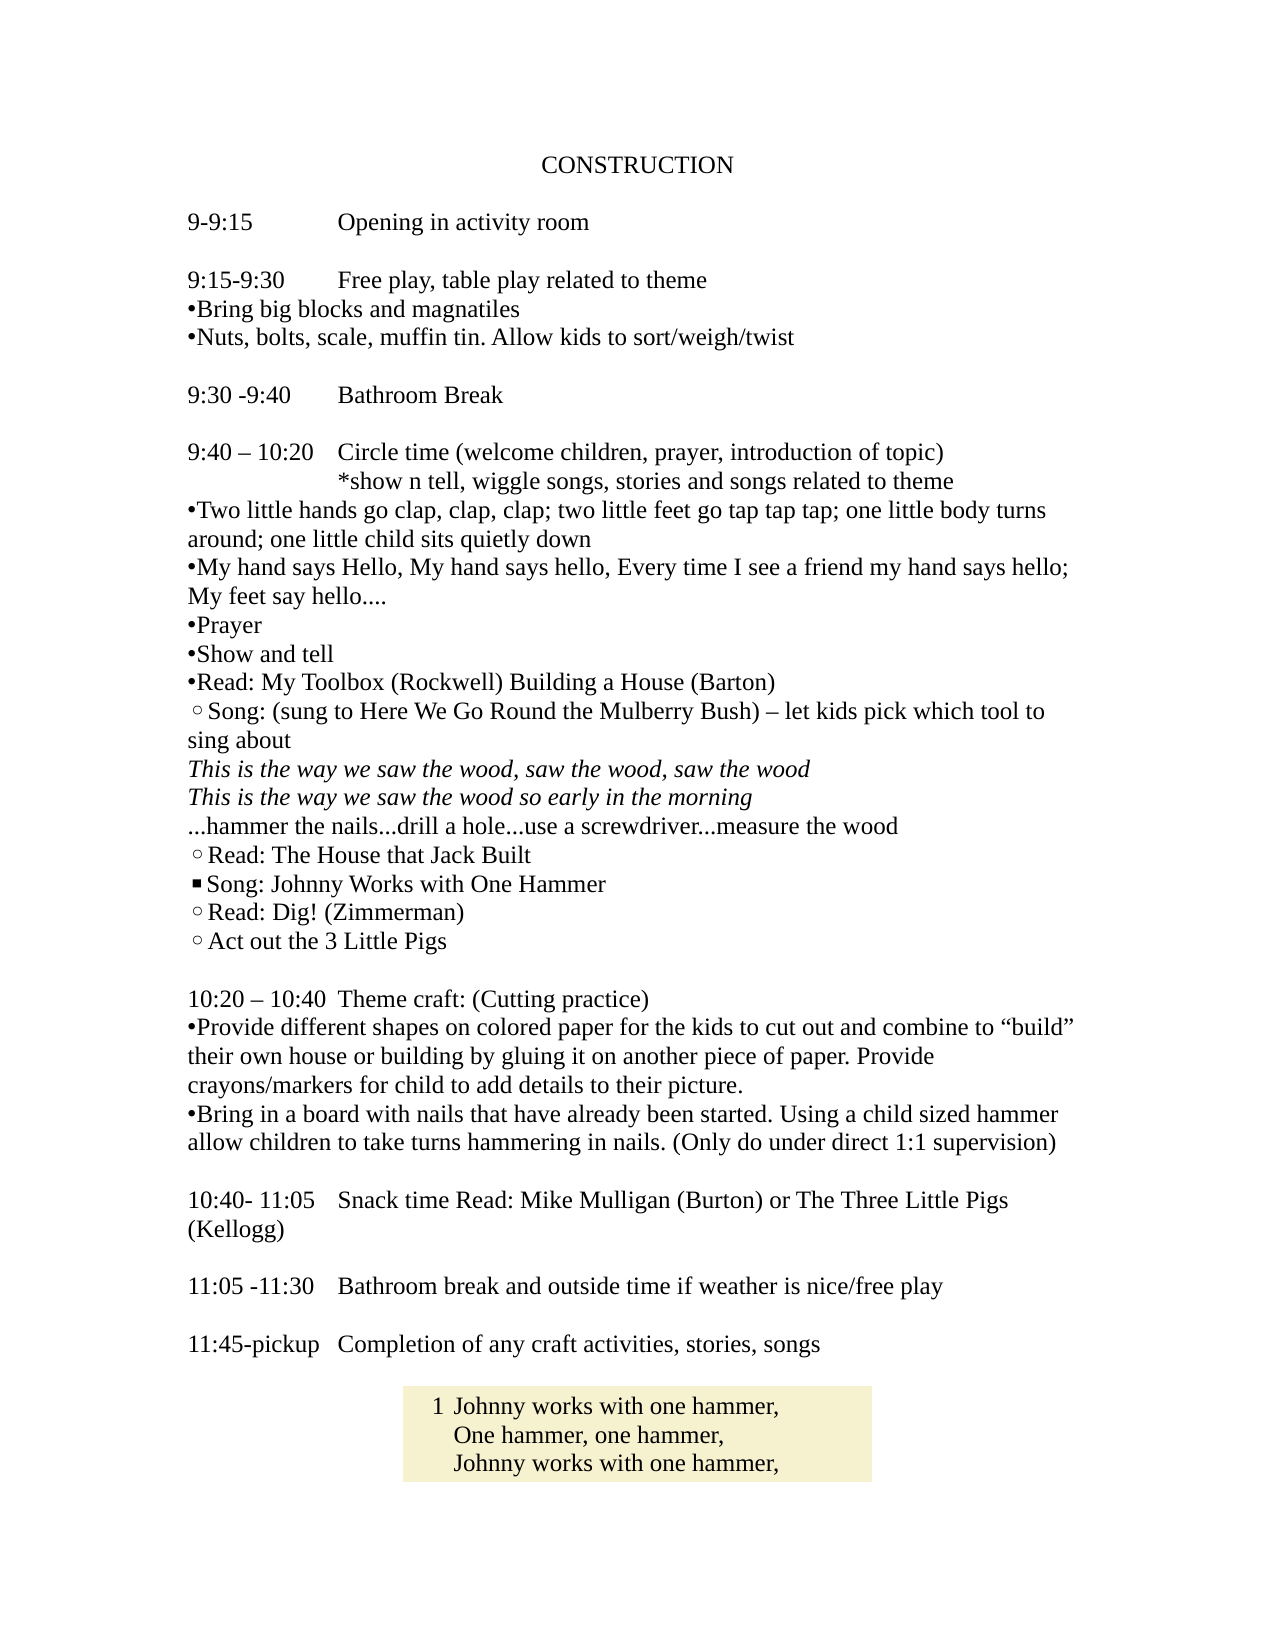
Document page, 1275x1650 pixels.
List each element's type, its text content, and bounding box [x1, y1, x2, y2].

text This is the way we saw the wood so early in the morning [187, 782, 1087, 811]
list Two little hands go clap, clap, clap; two little feet go tap tap tap; one little body turns around; one little child sits quietly down [187, 495, 1087, 552]
list Read: Dig! (Zimmerman) [187, 897, 1087, 926]
table_header 1 [403, 1386, 449, 1482]
text 10:20 – 10:40 Theme craft: (Cutting practice) [187, 984, 1087, 1012]
text CONSTRUCTION [187, 150, 1087, 179]
list Bring big blocks and magnatiles [187, 294, 1087, 322]
list Read: My Toolbox (Rockwell) Building a House (Barton) [187, 667, 1087, 696]
list Provide different shapes on colored paper for the kids to cut out and combine to “build” their own house or building by gluing it on another piece of paper. Provide crayons/markers for child to add details to their picture. [187, 1012, 1087, 1099]
text 9:30 -9:40 Bathroom Break [187, 380, 1087, 409]
list Act out the 3 Little Pigs [187, 926, 1087, 955]
text 10:40- 11:05 Snack time Read: Mike Mulligan (Burton) or The Three Little Pigs (Kellogg) [187, 1185, 1087, 1242]
list Show and tell [187, 639, 1087, 667]
text This is the way we saw the wood, saw the wood, saw the wood [187, 754, 1087, 782]
text 9:40 – 10:20 Circle time (welcome children, prayer, introduction of topic) [187, 437, 1087, 466]
text 9:15-9:30 Free play, table play related to theme [187, 265, 1087, 294]
list Nuts, bolts, scale, muffin tin. Allow kids to sort/weigh/twist [187, 322, 1087, 351]
list Bring in a board with nails that have already been started. Using a child sized hammer allow children to take turns hammering in nails. (Only do under direct 1:1 supervision) [187, 1099, 1087, 1156]
table_header Johnny works with one hammer, One hammer, one hammer, Johnny works with one hammer, [449, 1386, 872, 1482]
list Read: The House that Jack Built [187, 840, 1087, 869]
text ...hammer the nails...drill a hole...use a screwdriver...measure the wood [187, 811, 1087, 840]
list Song: (sung to Here We Go Round the Mulberry Bush) – let kids pick which tool to sing about [187, 696, 1087, 754]
text 11:45-pickup Completion of any craft activities, stories, songs [187, 1329, 1087, 1357]
list Prayer [187, 610, 1087, 639]
text 9-9:15 Opening in activity room [187, 207, 1087, 236]
text 11:05 -11:30 Bathroom break and outside time if weather is nice/free play [187, 1271, 1087, 1300]
list My hand says Hello, My hand says hello, Every time I see a friend my hand says hello; My feet say hello.... [187, 552, 1087, 610]
text *show n tell, wiggle songs, stories and songs related to theme [187, 466, 1087, 495]
list Song: Johnny Works with One Hammer [187, 869, 1087, 897]
